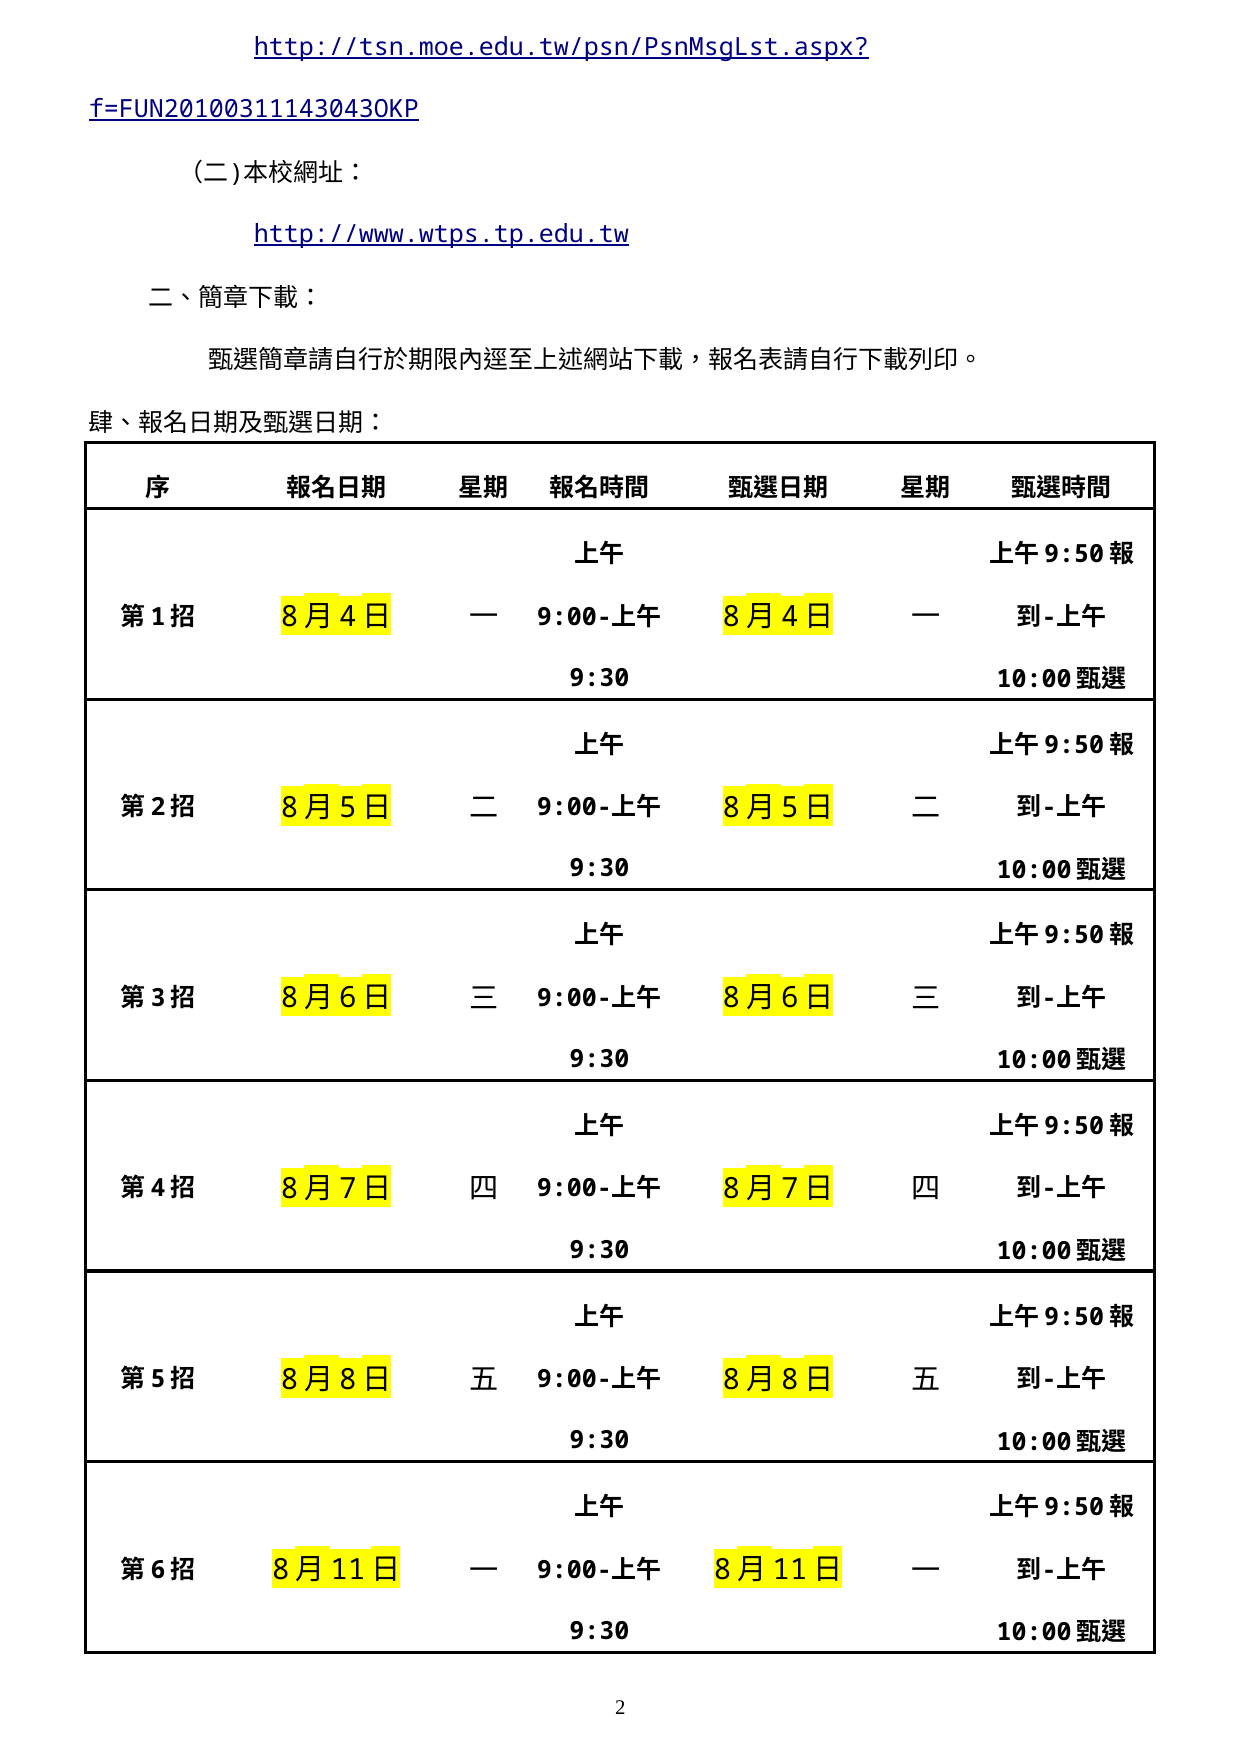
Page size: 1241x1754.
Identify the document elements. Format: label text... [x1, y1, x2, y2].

text http://tsn.moe.edu.tw/psn/PsnMsgLst.aspx?f=FUN20100311143043OKP [89, 4, 1152, 129]
table_cell 上午9:50報到-上午10:00甄選 [968, 891, 1153, 1079]
table_cell 第6招 [87, 1463, 230, 1651]
table_cell 五 [442, 1273, 525, 1460]
text 甄選簡章請自行於期限內逕至上述網站下載，報名表請自行下載列印。 [89, 316, 1152, 379]
table_cell 四 [442, 1082, 525, 1269]
table_cell 上午9:00-上午9:30 [525, 701, 673, 888]
table_cell 一 [883, 1463, 968, 1651]
table_cell 上午9:50報到-上午10:00甄選 [968, 1082, 1153, 1269]
table_cell 上午9:00-上午9:30 [525, 1463, 673, 1651]
table_cell 第3招 [87, 891, 230, 1079]
table_cell 上午9:50報到-上午10:00甄選 [968, 510, 1153, 697]
text http://www.wtps.tp.edu.tw [89, 191, 1152, 254]
table_cell 第4招 [87, 1082, 230, 1269]
table_cell 8月11日 [230, 1463, 442, 1651]
table_cell 8月6日 [230, 891, 442, 1079]
table_cell 二 [442, 701, 525, 888]
table_cell 一 [883, 510, 968, 697]
table_cell 一 [442, 510, 525, 697]
table_cell 二 [883, 701, 968, 888]
table_cell 上午9:50報到-上午10:00甄選 [968, 1273, 1153, 1460]
table_cell 三 [883, 891, 968, 1079]
table_cell 上午9:00-上午9:30 [525, 891, 673, 1079]
table_cell 8月4日 [230, 510, 442, 697]
table_cell 8月11日 [673, 1463, 883, 1651]
table_cell 上午9:00-上午9:30 [525, 1273, 673, 1460]
text 肆、報名日期及甄選日期： [89, 379, 1152, 441]
table_cell 8月7日 [673, 1082, 883, 1269]
table_cell 第5招 [87, 1273, 230, 1460]
table_header 星期 [442, 444, 525, 507]
table_cell 上午9:50報到-上午10:00甄選 [968, 701, 1153, 888]
table_cell 8月4日 [673, 510, 883, 697]
table_cell 8月8日 [673, 1273, 883, 1460]
table_cell 五 [883, 1273, 968, 1460]
table_cell 8月6日 [673, 891, 883, 1079]
table_cell 一 [442, 1463, 525, 1651]
table_cell 上午9:50報到-上午10:00甄選 [968, 1463, 1153, 1651]
table_header 星期 [883, 444, 968, 507]
table_header 序 [87, 444, 230, 507]
table_cell 四 [883, 1082, 968, 1269]
table_header 報名時間 [525, 444, 673, 507]
table_cell 上午9:00-上午9:30 [525, 1082, 673, 1269]
table_cell 8月5日 [230, 701, 442, 888]
table_cell 上午9:00-上午9:30 [525, 510, 673, 697]
table_cell 8月7日 [230, 1082, 442, 1269]
table_header 甄選日期 [673, 444, 883, 507]
text 二、簡章下載： [89, 254, 1152, 316]
table_header 報名日期 [230, 444, 442, 507]
table_cell 8月8日 [230, 1273, 442, 1460]
table_cell 8月5日 [673, 701, 883, 888]
table_cell 三 [442, 891, 525, 1079]
table_header 甄選時間 [968, 444, 1153, 507]
table_cell 第1招 [87, 510, 230, 697]
table_cell 第2招 [87, 701, 230, 888]
text （二)本校網址： [89, 129, 1152, 191]
